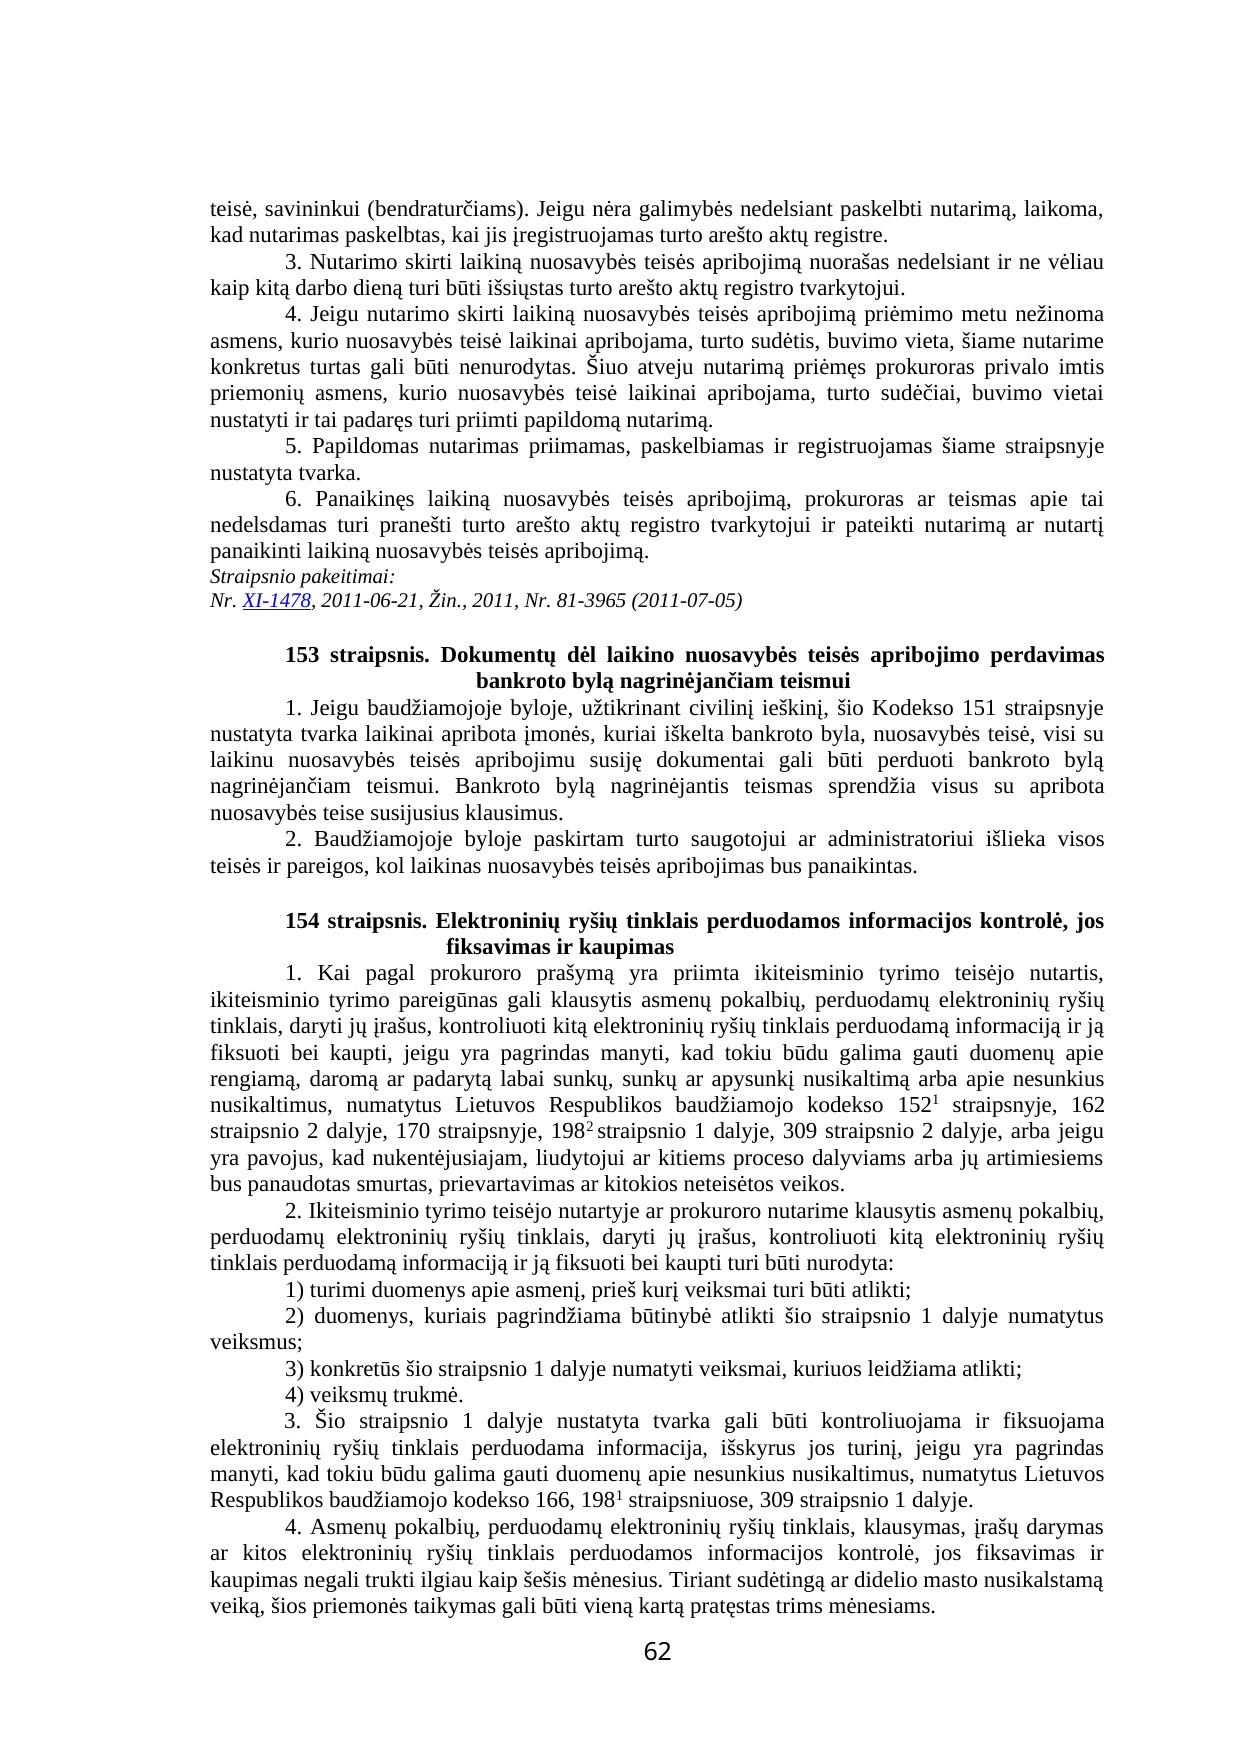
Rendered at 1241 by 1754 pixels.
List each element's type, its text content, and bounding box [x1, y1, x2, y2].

text 1. Kai pagal prokuroro prašymą yra priimta ikiteisminio tyrimo teisėjo nutartis, ikiteisminio tyrimo pareigūnas gali klausytis asmenų pokalbių, perduodamų elektroninių ryšių tinklais, daryti jų įrašus, kontroliuoti kitą elektroninių ryšių tinklais perduodamą informaciją ir ją fiksuoti bei kaupti, jeigu yra pagrindas manyti, kad tokiu būdu galima gauti duomenų apie rengiamą, daromą ar padarytą labai sunkų, sunkų ar apysunkį nusikaltimą arba apie nesunkius nusikaltimus, numatytus Lietuvos Respublikos baudžiamojo kodekso 1521 straipsnyje, 162 straipsnio 2 dalyje, 170 straipsnyje, 1982 straipsnio 1 dalyje, 309 straipsnio 2 dalyje, arba jeigu yra pavojus, kad nukentėjusiajam, liudytojui ar kitiems proceso dalyviams arba jų artimiesiems bus panaudotas smurtas, prievartavimas ar kitokios neteisėtos veikos. [210, 959, 1106, 1197]
text 2. Ikiteisminio tyrimo teisėjo nutartyje ar prokuroro nutarime klausytis asmenų pokalbių, perduodamų elektroninių ryšių tinklais, daryti jų įrašus, kontroliuoti kitą elektroninių ryšių tinklais perduodamą informaciją ir ją fiksuoti bei kaupti turi būti nurodyta: [210, 1197, 1106, 1276]
text 4) veiksmų trukmė. [210, 1381, 1106, 1407]
text 1) turimi duomenys apie asmenį, prieš kurį veiksmai turi būti atlikti; [210, 1276, 1106, 1302]
text 154 straipsnis. Elektroninių ryšių tinklais perduodamos informacijos kontrolė, jos fiksavimas ir kaupimas [285, 907, 1106, 959]
text 4. Jeigu nutarimo skirti laikiną nuosavybės teisės apribojimą priėmimo metu nežinoma asmens, kurio nuosavybės teisė laikinai apribojama, turto sudėtis, buvimo vieta, šiame nutarime konkretus turtas gali būti nenurodytas. Šiuo atveju nutarimą priėmęs prokuroras privalo imtis priemonių asmens, kurio nuosavybės teisė laikinai apribojama, turto sudėčiai, buvimo vietai nustatyti ir tai padaręs turi priimti papildomą nutarimą. [210, 300, 1106, 432]
text teisė, savininkui (bendraturčiams). Jeigu nėra galimybės nedelsiant paskelbti nutarimą, laikoma, kad nutarimas paskelbtas, kai jis įregistruojamas turto arešto aktų registre. [210, 195, 1106, 248]
text 3) konkretūs šio straipsnio 1 dalyje numatyti veiksmai, kuriuos leidžiama atlikti; [210, 1355, 1106, 1381]
text 6. Panaikinęs laikiną nuosavybės teisės apribojimą, prokuroras ar teismas apie tai nedelsdamas turi pranešti turto arešto aktų registro tvarkytojui ir pateikti nutarimą ar nutartį panaikinti laikiną nuosavybės teisės apribojimą. [210, 485, 1106, 564]
text 2. Baudžiamojoje byloje paskirtam turto saugotojui ar administratoriui išlieka visos teisės ir pareigos, kol laikinas nuosavybės teisės apribojimas bus panaikintas. [210, 825, 1106, 878]
text 3. Nutarimo skirti laikiną nuosavybės teisės apribojimą nuorašas nedelsiant ir ne vėliau kaip kitą darbo dieną turi būti išsiųstas turto arešto aktų registro tvarkytojui. [210, 248, 1106, 300]
text 4. Asmenų pokalbių, perduodamų elektroninių ryšių tinklais, klausymas, įrašų darymas ar kitos elektroninių ryšių tinklais perduodamos informacijos kontrolė, jos fiksavimas ir kaupimas negali trukti ilgiau kaip šešis mėnesius. Tiriant sudėtingą ar didelio masto nusikalstamą veiką, šios priemonės taikymas gali būti vieną kartą pratęstas trims mėnesiams. [210, 1513, 1106, 1618]
text 153 straipsnis. Dokumentų dėl laikino nuosavybės teisės apribojimo perdavimas bankroto bylą nagrinėjančiam teismui [285, 641, 1106, 693]
text 2) duomenys, kuriais pagrindžiama būtinybė atlikti šio straipsnio 1 dalyje numatytus veiksmus; [210, 1302, 1106, 1355]
text 1. Jeigu baudžiamojoje byloje, užtikrinant civilinį ieškinį, šio Kodekso 151 straipsnyje nustatyta tvarka laikinai apribota įmonės, kuriai iškelta bankroto byla, nuosavybės teisė, visi su laikinu nuosavybės teisės apribojimu susiję dokumentai gali būti perduoti bankroto bylą nagrinėjančiam teismui. Bankroto bylą nagrinėjantis teismas sprendžia visus su apribota nuosavybės teise susijusius klausimus. [210, 693, 1106, 825]
text Nr. XI-1478, 2011-06-21, Žin., 2011, Nr. 81-3965 (2011-07-05) [210, 588, 1106, 612]
text 5. Papildomas nutarimas priimamas, paskelbiamas ir registruojamas šiame straipsnyje nustatyta tvarka. [210, 432, 1106, 485]
text 3. Šio straipsnio 1 dalyje nustatyta tvarka gali būti kontroliuojama ir fiksuojama elektroninių ryšių tinklais perduodama informacija, išskyrus jos turinį, jeigu yra pagrindas manyti, kad tokiu būdu galima gauti duomenų apie nesunkius nusikaltimus, numatytus Lietuvos Respublikos baudžiamojo kodekso 166, 1981 straipsniuose, 309 straipsnio 1 dalyje. [210, 1407, 1106, 1513]
text Straipsnio pakeitimai: [210, 564, 1106, 588]
